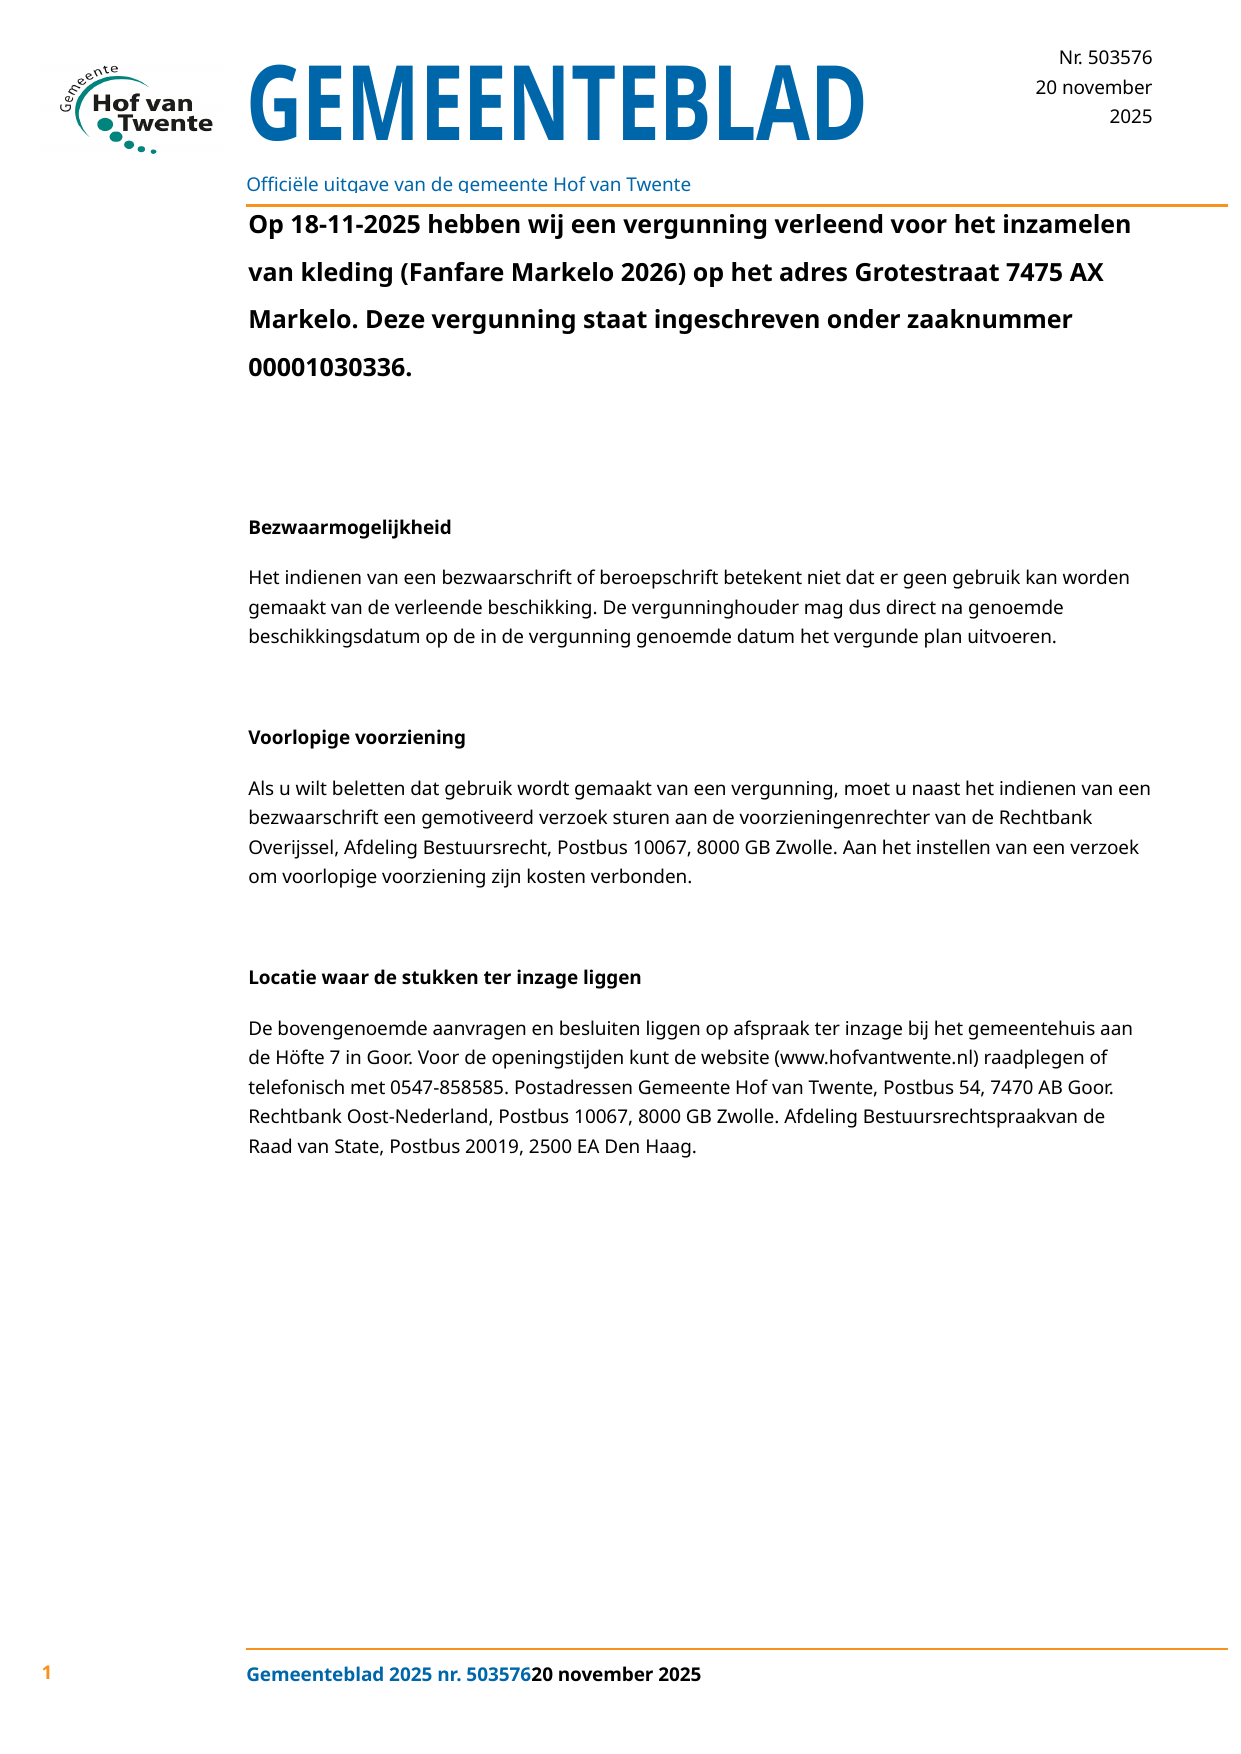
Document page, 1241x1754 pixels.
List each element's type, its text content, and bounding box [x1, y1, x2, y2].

text Voorlopige voorziening [248, 724, 1152, 750]
text De bovengenoemde aanvragen en besluiten liggen op afspraak ter inzage bij het gemeentehuis aan de Höfte 7 in Goor. Voor de openingstijden kunt de website (www.hofvantwente.nl) raadplegen of telefonisch met 0547-858585. Postadressen Gemeente Hof van Twente, Postbus 54, 7470 AB Goor. Rechtbank Oost-Nederland, Postbus 10067, 8000 GB Zwolle. Afdeling Bestuursrechtspraakvan de Raad van State, Postbus 20019, 2500 EA Den Haag. [248, 1015, 1152, 1159]
picture [41, 47, 231, 172]
text Locatie waar de stukken ter inzage liggen [248, 964, 1152, 990]
text Bezwaarmogelijkheid [248, 514, 1152, 540]
text Op 18-11-2025 hebben wij een vergunning verleend voor het inzamelen van kleding (Fanfare Markelo 2026) op het adres Grotestraat 7475 AX Markelo. Deze vergunning staat ingeschreven onder zaaknummer 00001030336. [248, 207, 1152, 384]
text Als u wilt beletten dat gebruik wordt gemaakt van een vergunning, moet u naast het indienen van een bezwaarschrift een gemotiveerd verzoek sturen aan de voorzieningenrechter van de Rechtbank Overijssel, Afdeling Bestuursrecht, Postbus 10067, 8000 GB Zwolle. Aan het instellen van een verzoek om voorlopige voorziening zijn kosten verbonden. [248, 775, 1152, 889]
text Het indienen van een bezwaarschrift of beroepschrift betekent niet dat er geen gebruik kan worden gemaakt van de verleende beschikking. De vergunninghouder mag dus direct na genoemde beschikkingsdatum op de in de vergunning genoemde datum het vergunde plan uitvoeren. [248, 564, 1152, 649]
